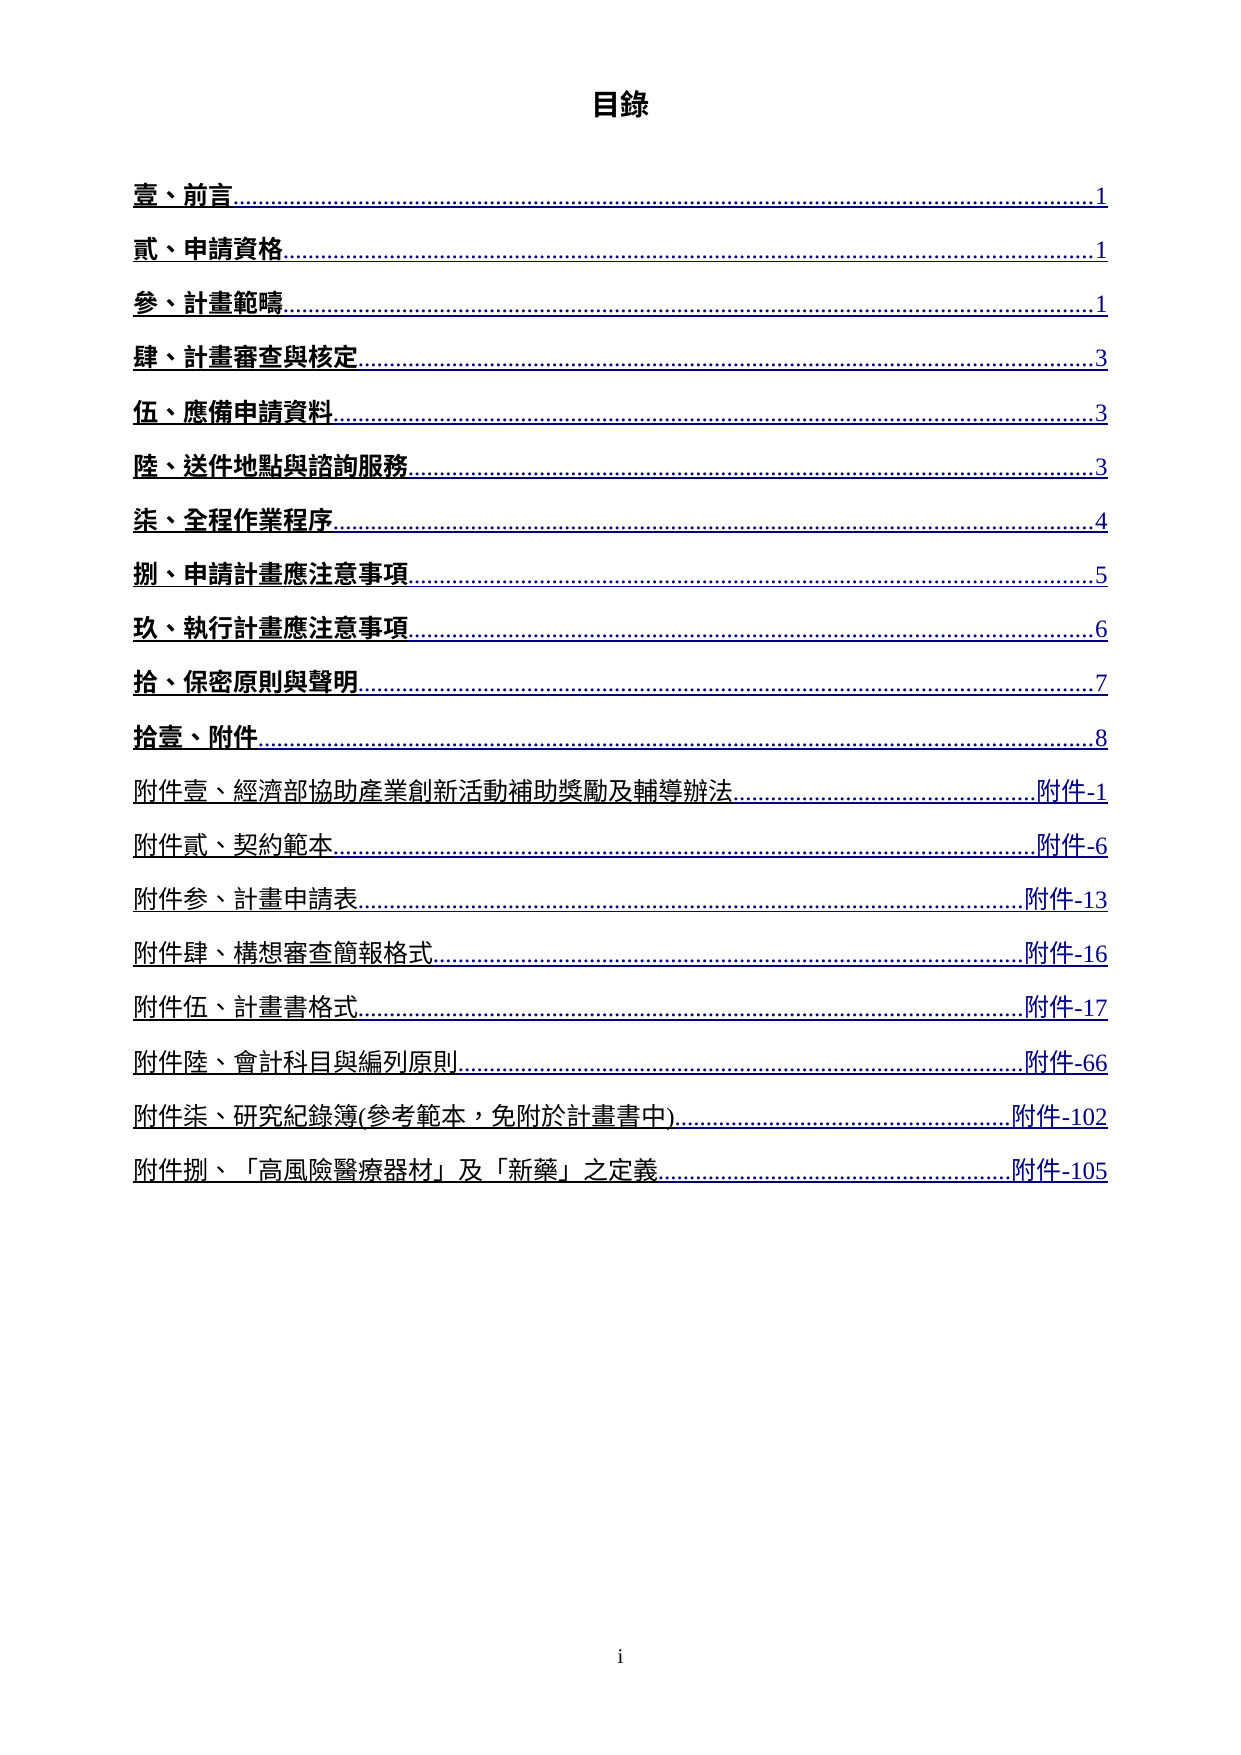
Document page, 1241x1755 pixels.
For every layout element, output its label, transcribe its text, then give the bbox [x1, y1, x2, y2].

text [133, 750, 1107, 754]
text [133, 967, 1107, 971]
text 壹、前言 1 [133, 171, 1107, 206]
text [133, 1129, 1107, 1133]
text 附件陸、會計科目與編列原則 附件-66 [133, 1038, 1107, 1073]
text 附件肆、構想審查簡報格式 附件-16 [133, 929, 1107, 965]
text 玖、執行計畫應注意事項 6 [133, 604, 1107, 640]
text 拾壹、附件 8 [133, 713, 1107, 748]
text 附件捌、「高風險醫療器材」及「新藥」之定義 附件-105 [133, 1146, 1107, 1181]
text [133, 696, 1107, 700]
text [133, 208, 1107, 213]
text [133, 804, 1107, 808]
text 柒、全程作業程序 4 [133, 496, 1107, 531]
text 附件壹、經濟部協助產業創新活動補助獎勵及輔導辦法 附件-1 [133, 767, 1107, 802]
text 附件貳、契約範本 附件-6 [133, 821, 1107, 856]
text [133, 642, 1107, 646]
text 附件柒、研究紀錄簿(參考範本，免附於計畫書中) 附件-102 [133, 1092, 1107, 1127]
text 肆、計畫審查與核定 3 [133, 333, 1107, 369]
text 陸、送件地點與諮詢服務 3 [133, 442, 1107, 477]
text [133, 858, 1107, 863]
text [133, 1183, 1107, 1188]
text [133, 425, 1107, 429]
text [133, 317, 1107, 321]
text 附件伍、計畫書格式 附件-17 [133, 983, 1107, 1019]
text [133, 912, 1107, 917]
text 附件参、計畫申請表 附件-13 [133, 875, 1107, 911]
text 伍、應備申請資料 3 [133, 388, 1107, 423]
text [133, 587, 1107, 592]
text 拾、保密原則與聲明 7 [133, 658, 1107, 694]
text [133, 262, 1107, 267]
text [133, 1075, 1107, 1079]
text [133, 371, 1107, 375]
text 目錄 [133, 81, 1107, 123]
text 參、計畫範疇 1 [133, 279, 1107, 315]
text 貳、申請資格 1 [133, 225, 1107, 261]
text 捌、申請計畫應注意事項 5 [133, 550, 1107, 586]
text [133, 479, 1107, 483]
text [133, 533, 1107, 538]
text [133, 1021, 1107, 1025]
